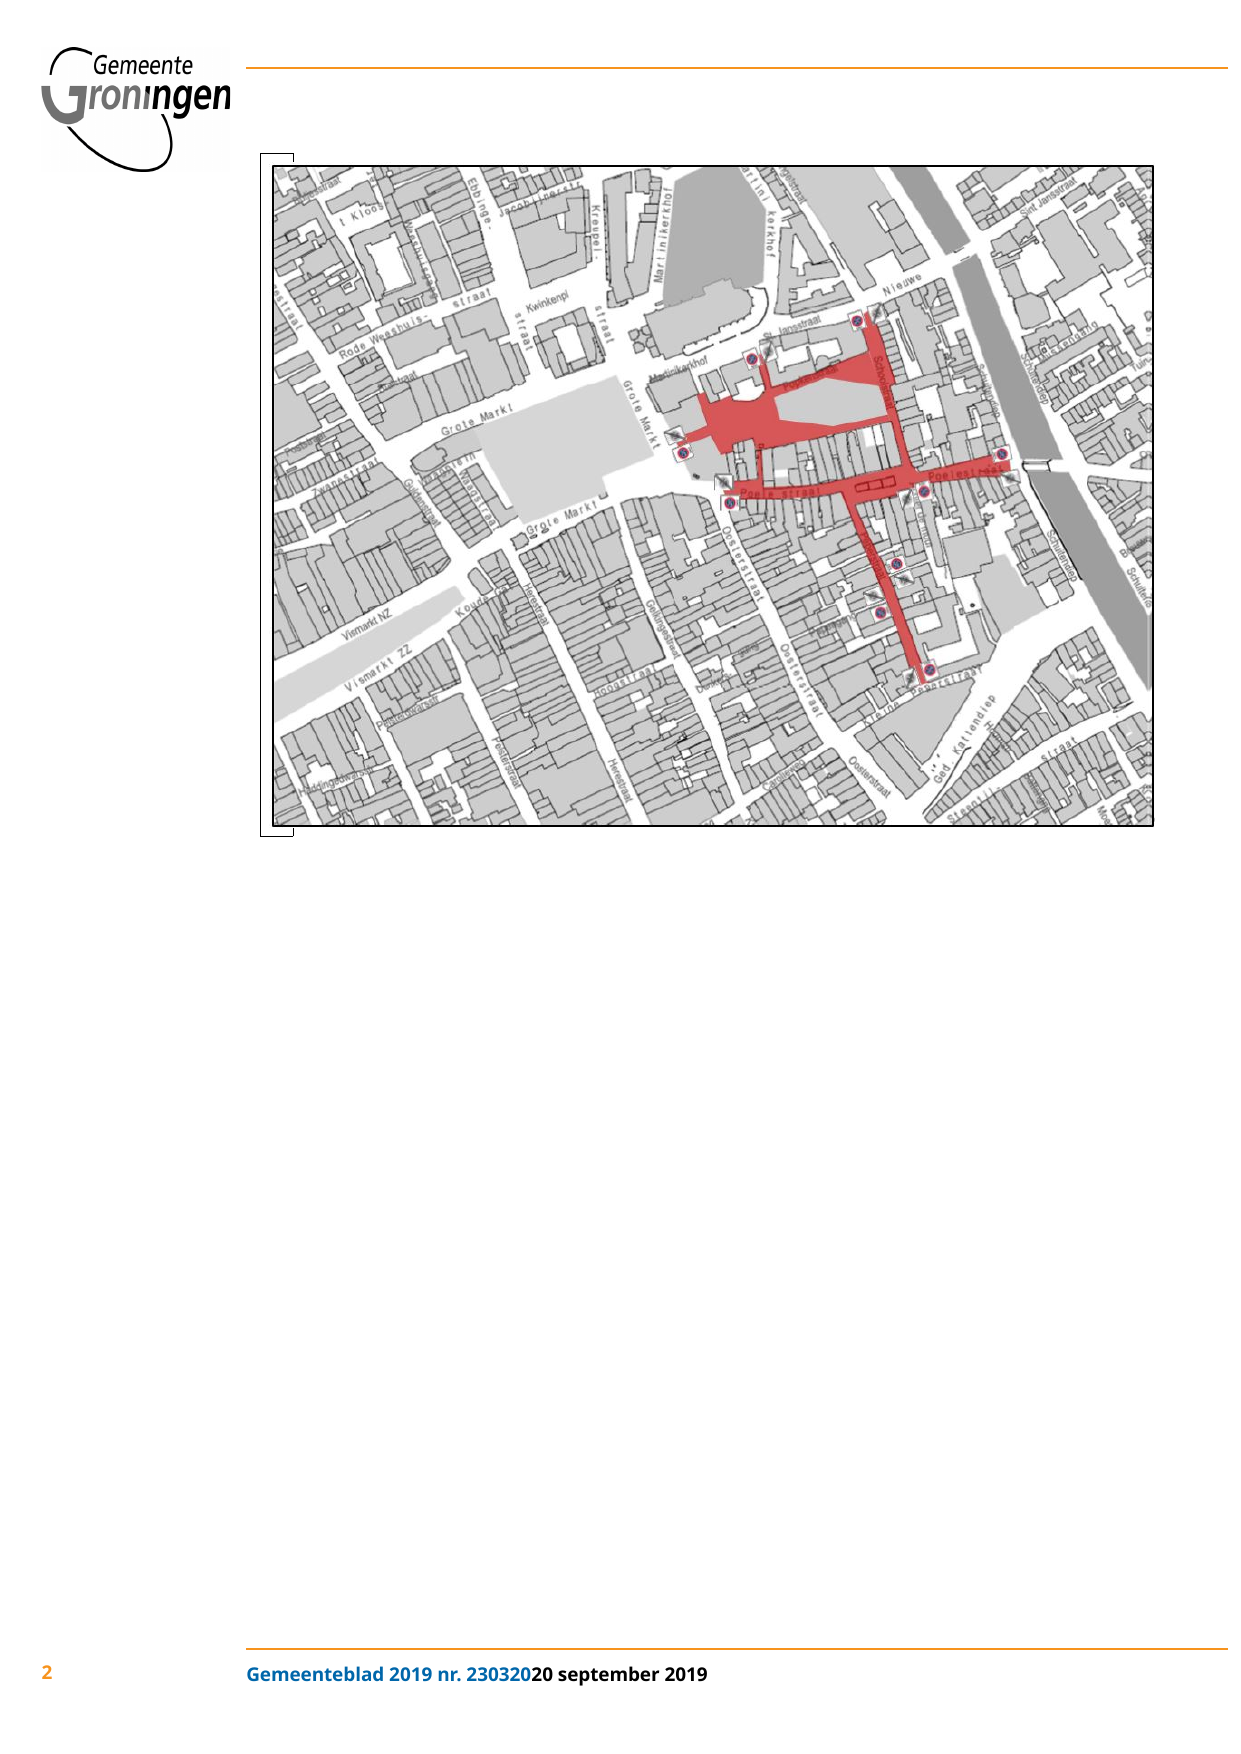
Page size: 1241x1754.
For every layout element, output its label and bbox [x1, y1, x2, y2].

picture [268, 162, 1155, 828]
picture [41, 47, 231, 172]
